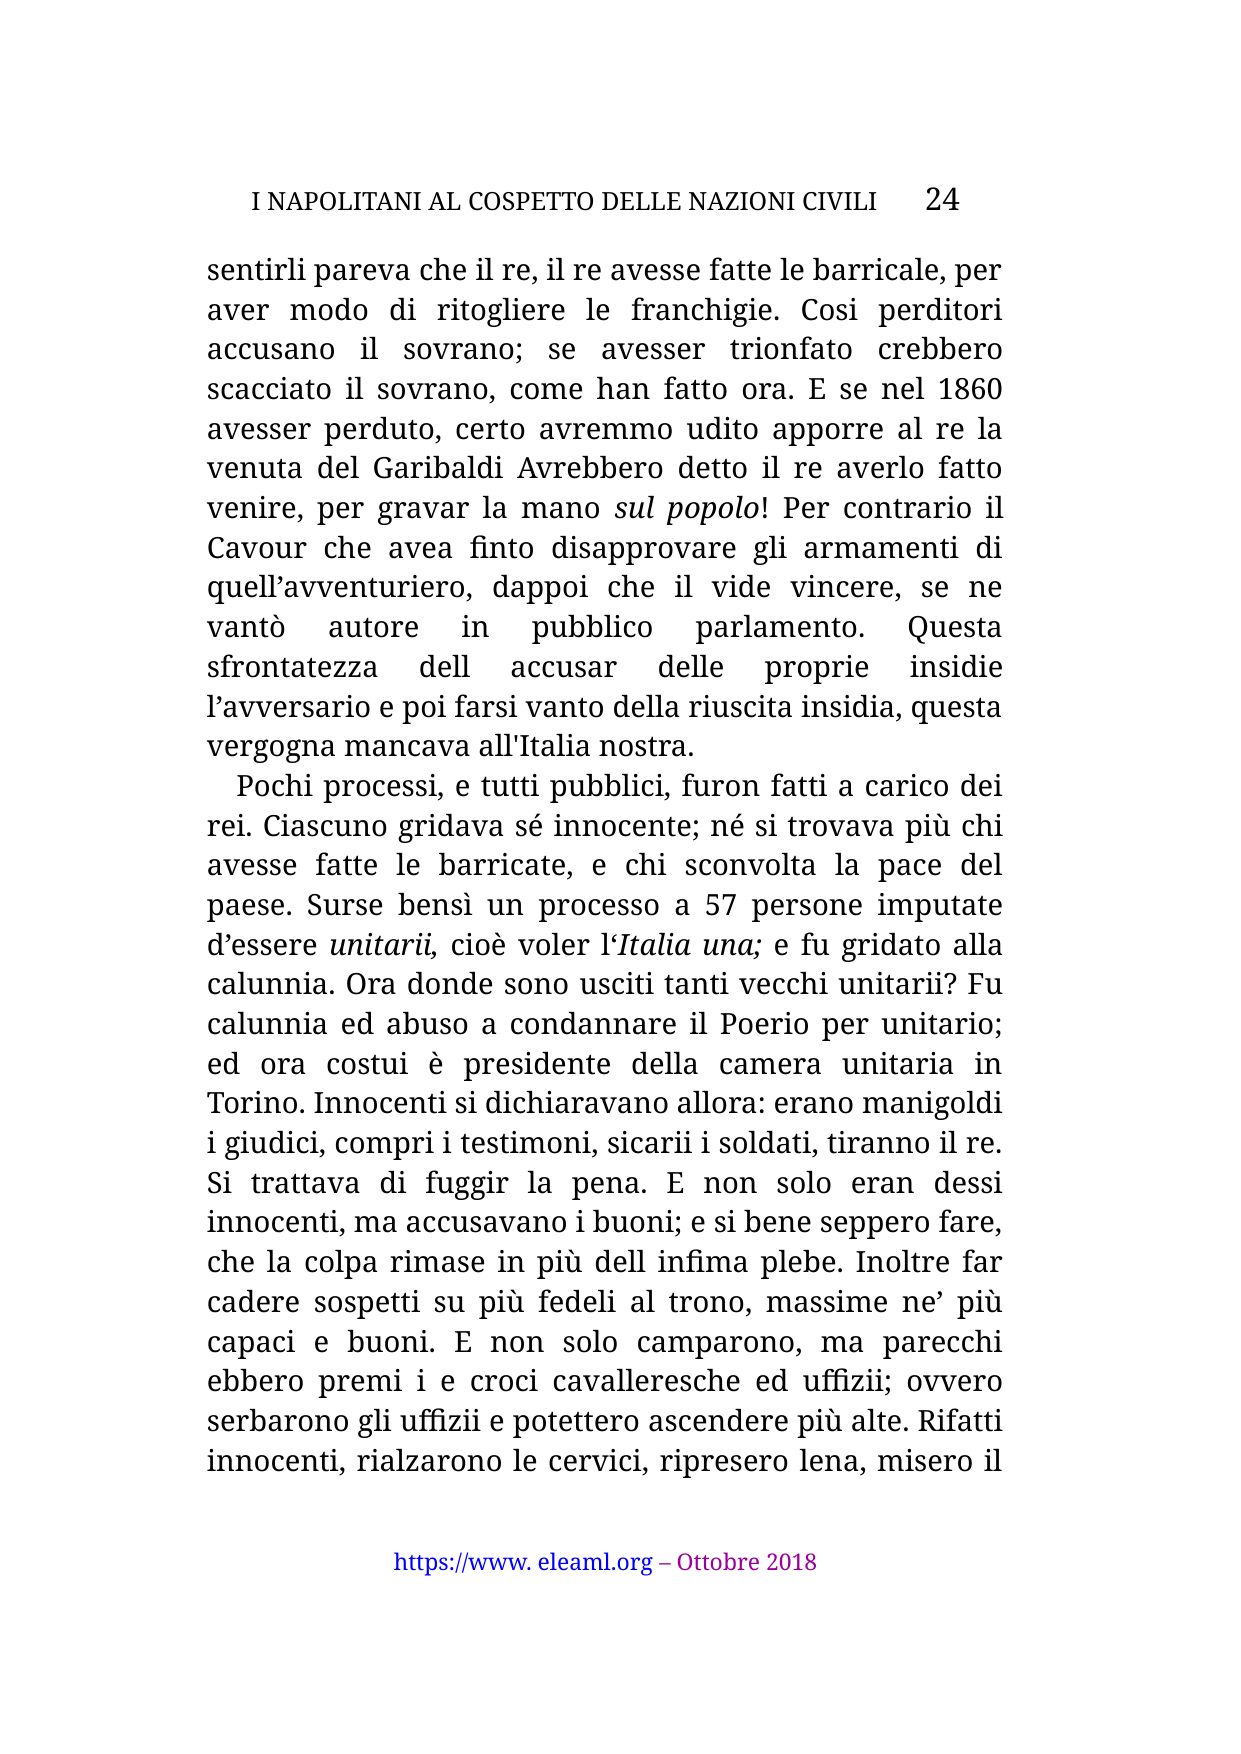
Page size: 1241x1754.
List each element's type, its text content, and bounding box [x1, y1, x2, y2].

text sentirli pareva che il re, il re avesse fatte le barricale, per aver modo di ritogliere le franchigie. Cosi perditori accusano il sovrano; se avesser trionfato crebbero scacciato il sovrano, come han fatto ora. E se nel 1860 avesser perduto, certo avremmo udito apporre al re la venuta del Garibaldi Avrebbero detto il re averlo fatto venire, per gravar la mano sul popolo! Per contrario il Cavour che avea finto disapprovare gli armamenti di quell’avventuriero, dappoi che il vide vincere, se ne vantò autore in pubblico parlamento. Questa sfrontatezza dell accusar delle proprie insidie l’avversario e poi farsi vanto della riuscita insidia, questa vergogna mancava all'Italia nostra. [207, 249, 1004, 765]
text Pochi processi, e tutti pubblici, furon fatti a carico dei rei. Ciascuno gridava sé innocente; né si trovava più chi avesse fatte le barricate, e chi sconvolta la pace del paese. Surse bensì un processo a 57 persone imputate d’essere unitarii, cioè voler l‘Italia una; e fu gridato alla calunnia. Ora donde sono usciti tanti vecchi unitarii? Fu calunnia ed abuso a condannare il Poerio per unitario; ed ora costui è presidente della camera unitaria in Torino. Innocenti si dichiaravano allora: erano manigoldi i giudici, compri i testimoni, sicarii i soldati, tiranno il re. Si trattava di fuggir la pena. E non solo eran dessi innocenti, ma accusavano i buoni; e si bene seppero fare, che la colpa rimase in più dell infima plebe. Inoltre far cadere sospetti su più fedeli al trono, massime ne’ più capaci e buoni. E non solo camparono, ma parecchi ebbero premi i e croci cavalleresche ed uffizii; ovvero serbarono gli uffizii e potettero ascendere più alte. Rifatti innocenti, rialzarono le cervici, ripresero lena, misero il [207, 765, 1004, 1479]
